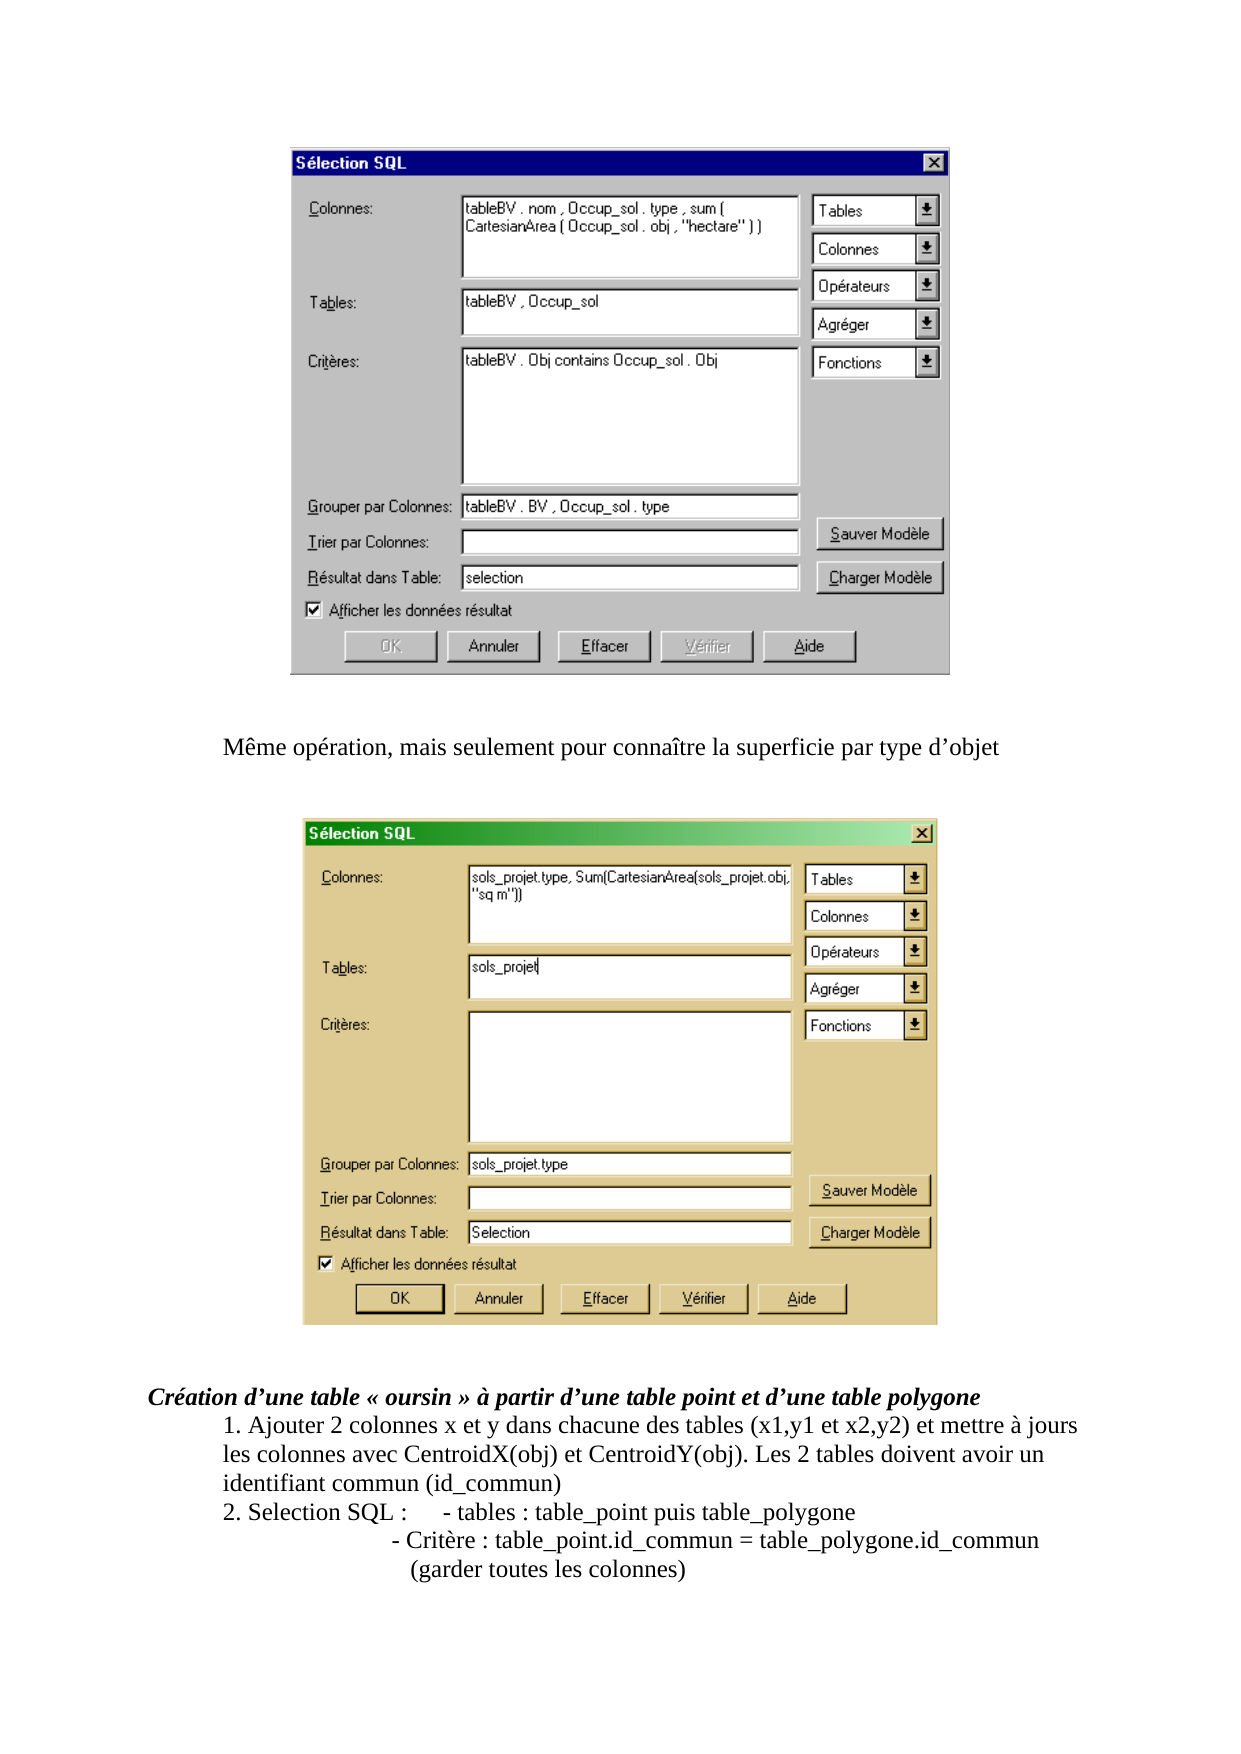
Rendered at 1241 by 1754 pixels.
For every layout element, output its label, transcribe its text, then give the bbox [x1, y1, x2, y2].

text 2. Selection SQL : - tables : table_point puis table_polygone [223, 1497, 1093, 1526]
picture [302, 818, 938, 1325]
subtitle Création d’une table « oursin » à partir d’une table point et d’une table polygone [148, 1382, 1093, 1411]
text - Critère : table_point.id_commun = table_polygone.id_commun (garder toutes les colonnes) [223, 1526, 1093, 1583]
text 1. Ajouter 2 colonnes x et y dans chacune des tables (x1,y1 et x2,y2) et mettre à jours les colonnes avec CentroidX(obj) et CentroidY(obj). Les 2 tables doivent avoir un identifiant commun (id_commun) [223, 1411, 1093, 1497]
text Même opération, mais seulement pour connaître la superficie par type d’objet [223, 732, 1093, 761]
picture [290, 147, 950, 675]
